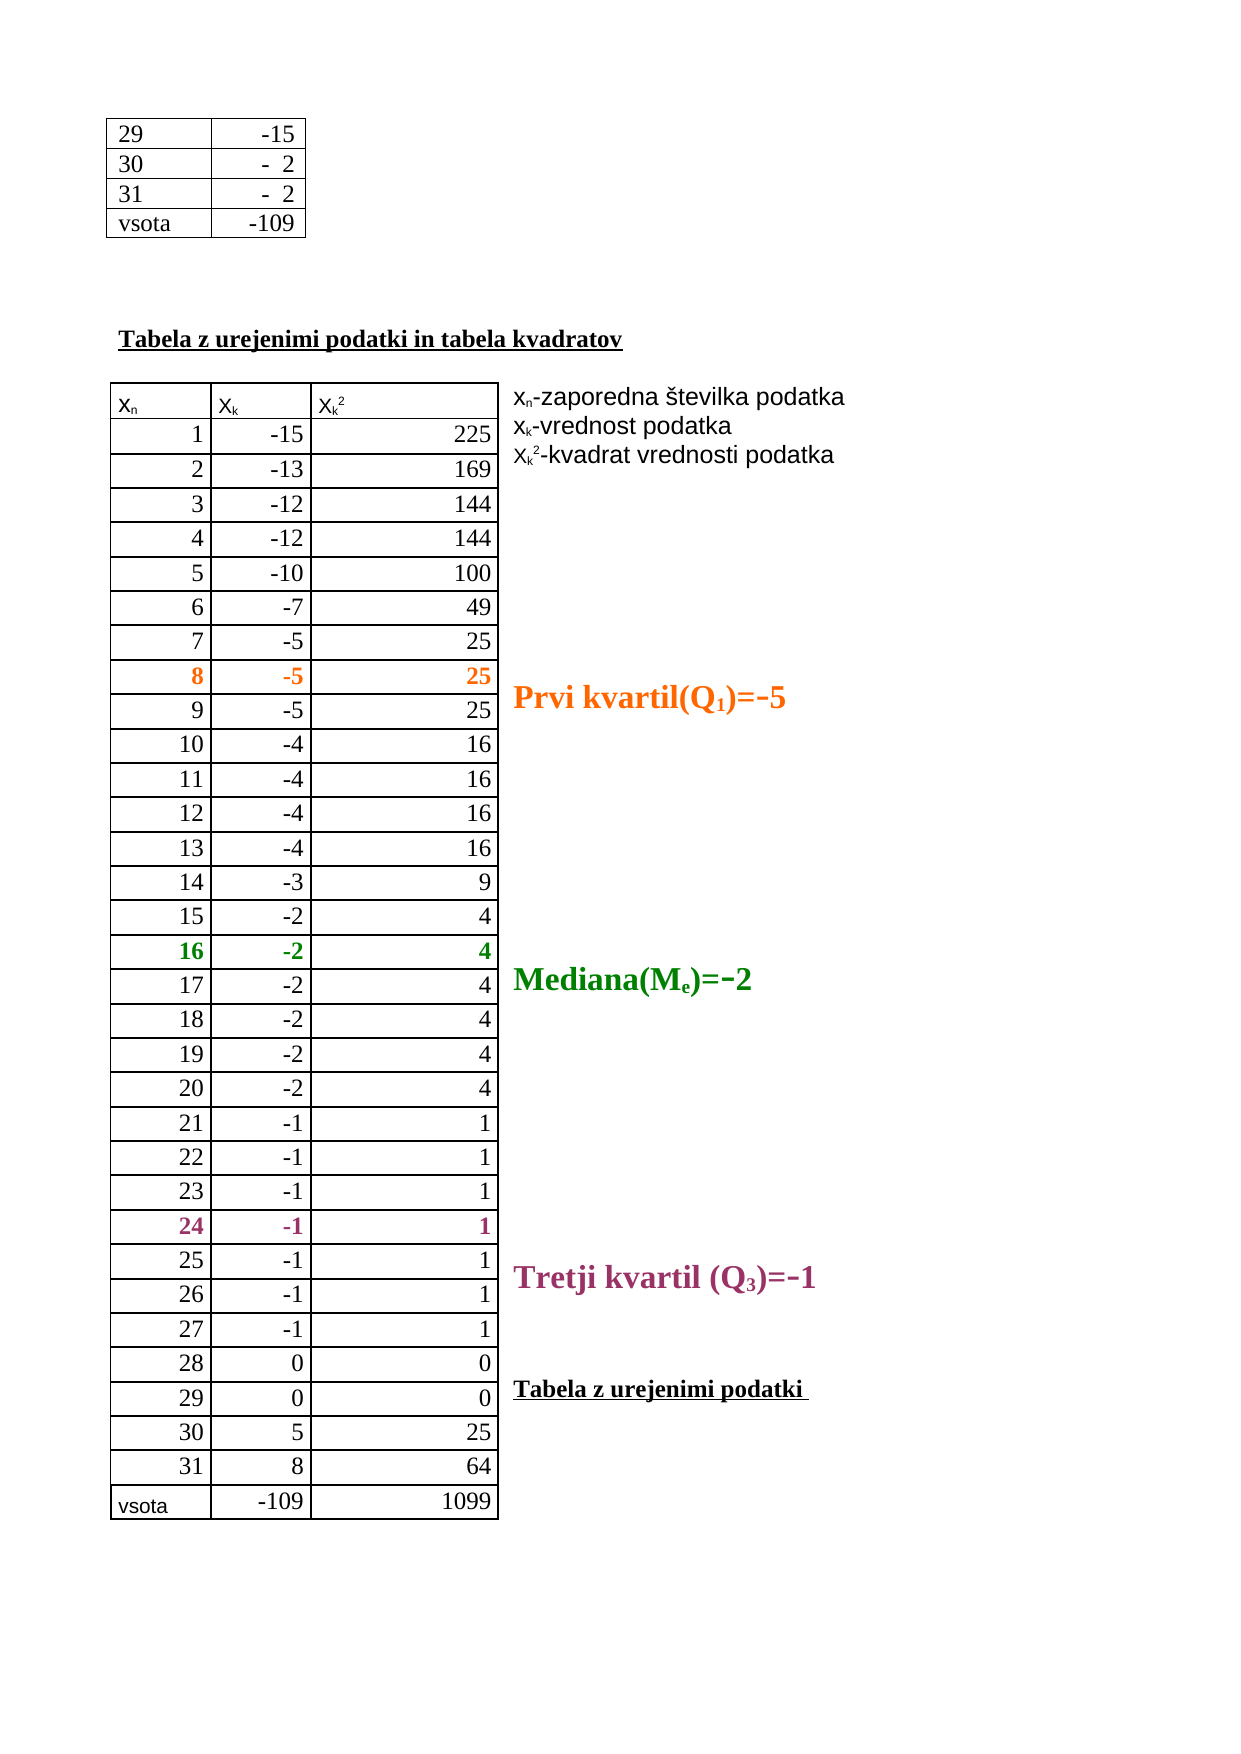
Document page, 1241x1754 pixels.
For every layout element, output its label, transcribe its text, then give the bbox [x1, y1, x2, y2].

table_cell 21 [111, 1108, 210, 1140]
table_cell -2 [212, 1073, 310, 1106]
table_cell 25 [312, 695, 497, 727]
table_cell 4 [312, 936, 497, 968]
table_cell 144 [312, 523, 497, 556]
table_cell -109 [212, 209, 305, 237]
table_cell -1 [212, 1245, 310, 1277]
table_cell -7 [212, 592, 310, 624]
table_cell 23 [111, 1176, 210, 1209]
table_cell 30 [111, 1417, 210, 1449]
table_cell 9 [111, 695, 210, 727]
table_cell -2 [212, 1005, 310, 1037]
table_cell 15 [111, 901, 210, 934]
table_cell 1 [312, 1142, 497, 1174]
table_cell -1 [212, 1314, 310, 1346]
table_cell -4 [212, 764, 310, 796]
table_cell 8 [212, 1451, 310, 1484]
table_cell 144 [312, 489, 497, 521]
table_cell -2 [212, 901, 310, 934]
table_cell 25 [312, 661, 497, 693]
table_cell 27 [111, 1314, 210, 1346]
table_cell 16 [312, 833, 497, 865]
table_cell 4 [312, 1005, 497, 1037]
table_cell vsota [112, 1486, 210, 1518]
table_cell 17 [111, 970, 210, 1002]
table_cell 25 [312, 626, 497, 659]
table_cell -3 [212, 867, 310, 899]
table_cell -5 [212, 626, 310, 659]
table_cell -2 [212, 1039, 310, 1071]
table_cell 13 [111, 833, 210, 865]
table_cell 20 [111, 1073, 210, 1106]
table_cell -5 [212, 661, 310, 693]
table_cell -15 [212, 419, 310, 452]
table_cell -1 [212, 1176, 310, 1209]
text Tabela z urejenimi podatki in tabela kvadratov [118, 324, 1122, 353]
table_cell 10 [111, 730, 210, 762]
table_cell -13 [212, 455, 310, 487]
text xn-zaporedna številka podatka [499, 382, 1122, 411]
table_cell -2 [212, 970, 310, 1002]
table_cell 1 [312, 1211, 497, 1243]
text Prvi kvartil(Q1)=-5 [499, 669, 1122, 717]
table_cell 64 [312, 1451, 497, 1484]
table_cell 16 [312, 798, 497, 831]
text xk-vrednost podatka [499, 411, 1122, 439]
table_cell 11 [111, 764, 210, 796]
table_cell 1099 [312, 1486, 497, 1518]
table_cell 16 [111, 936, 210, 968]
table_cell 0 [312, 1383, 497, 1415]
table_cell 8 [111, 661, 210, 693]
table_cell 6 [111, 592, 210, 624]
table_cell - 2 [212, 149, 305, 178]
table_cell -1 [212, 1108, 310, 1140]
table_cell 0 [212, 1348, 310, 1381]
table_cell 1 [312, 1176, 497, 1209]
table_cell 3 [111, 489, 210, 521]
table_cell 18 [111, 1005, 210, 1037]
table_cell 4 [312, 1039, 497, 1071]
table_cell 4 [312, 970, 497, 1002]
table_cell -1 [212, 1142, 310, 1174]
table_cell 30 [107, 149, 211, 178]
table_header xn [111, 384, 210, 418]
text Tabela z urejenimi podatki [499, 1374, 1122, 1403]
table_cell 1 [312, 1314, 497, 1346]
table_cell 22 [111, 1142, 210, 1174]
table_cell -12 [212, 523, 310, 556]
table_cell 16 [312, 730, 497, 762]
table_cell 1 [111, 419, 210, 452]
table_cell 4 [312, 901, 497, 934]
table_cell 29 [107, 119, 211, 148]
table_cell -1 [212, 1211, 310, 1243]
table_header Xk2 [312, 384, 497, 418]
table_cell - 2 [212, 179, 305, 207]
table_cell 25 [312, 1417, 497, 1449]
table_cell 16 [312, 764, 497, 796]
table_cell 225 [312, 419, 497, 452]
table_cell 1 [312, 1108, 497, 1140]
table_cell 7 [111, 626, 210, 659]
text Tretji kvartil (Q3)=-1 [499, 1249, 1122, 1297]
table_cell -109 [212, 1486, 310, 1518]
table_cell -4 [212, 833, 310, 865]
table_cell 4 [111, 523, 210, 556]
table_cell 29 [111, 1383, 210, 1415]
text Xk2-kvadrat vrednosti podatka [499, 439, 1122, 468]
table_header Xk [212, 384, 310, 418]
table_cell -4 [212, 730, 310, 762]
table_cell 0 [212, 1383, 310, 1415]
table_cell -15 [212, 119, 305, 148]
table_cell 100 [312, 558, 497, 590]
table_cell 2 [111, 455, 210, 487]
table_cell -4 [212, 798, 310, 831]
table_cell 49 [312, 592, 497, 624]
table_cell vsota [107, 209, 211, 237]
table_cell 14 [111, 867, 210, 899]
table_cell 26 [111, 1280, 210, 1312]
text Mediana(Me)=-2 [499, 947, 1122, 1000]
table_cell 0 [312, 1348, 497, 1381]
table_cell -12 [212, 489, 310, 521]
table_cell -2 [212, 936, 310, 968]
table_cell 5 [212, 1417, 310, 1449]
table_cell 5 [111, 558, 210, 590]
table_cell -1 [212, 1280, 310, 1312]
table_cell 31 [107, 179, 211, 207]
table_cell 169 [312, 455, 497, 487]
table_cell 4 [312, 1073, 497, 1106]
table_cell 1 [312, 1280, 497, 1312]
table_cell 28 [111, 1348, 210, 1381]
table_cell 1 [312, 1245, 497, 1277]
table_cell 25 [111, 1245, 210, 1277]
table_cell -5 [212, 695, 310, 727]
table_cell 24 [111, 1211, 210, 1243]
table_cell 9 [312, 867, 497, 899]
table_cell 19 [111, 1039, 210, 1071]
table_cell 12 [111, 798, 210, 831]
table_cell 31 [111, 1451, 210, 1484]
table_cell -10 [212, 558, 310, 590]
